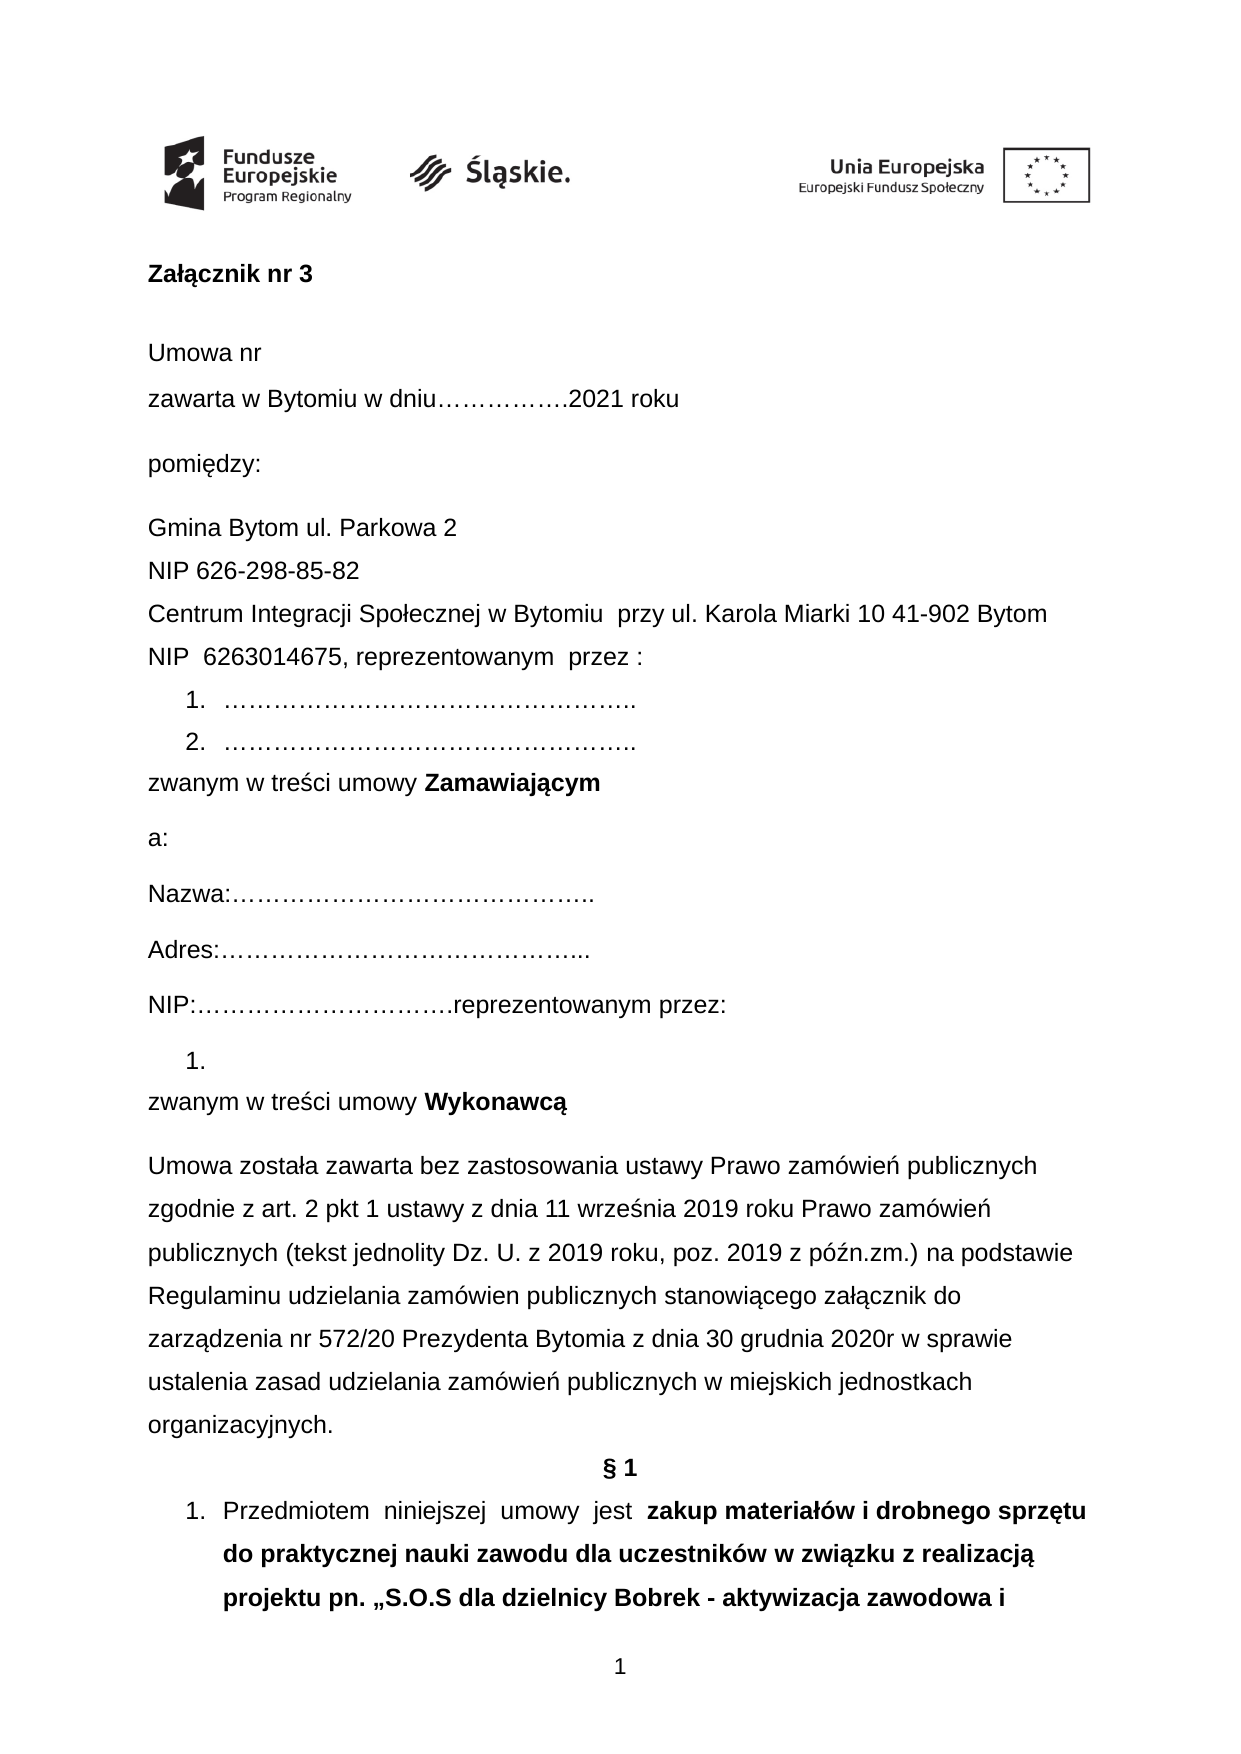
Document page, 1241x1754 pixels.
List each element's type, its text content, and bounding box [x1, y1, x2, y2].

text zwanym w treści umowy Zamawiającym [148, 768, 1092, 796]
text zawarta w Bytomiu w dniu…………….2021 roku [148, 384, 1092, 413]
text a: [148, 823, 1092, 852]
list Przedmiotem niniejszej umowy jest zakup materiałów i drobnego sprzętu do praktycznej nauki zawodu dla uczestników w związku z realizacją projektu pn. „S.O.S dla dzielnicy Bobrek - aktywizacja zawodowa i [185, 1496, 1092, 1611]
text Adres:……………………………………... [148, 934, 1092, 963]
text zwanym w treści umowy Wykonawcą [148, 1087, 1092, 1116]
text Umowa nr [148, 338, 1092, 367]
text Centrum Integracji Społecznej w Bytomiu przy ul. Karola Miarki 10 41-902 Bytom [148, 599, 1092, 628]
list ………………………………………….. [185, 685, 1092, 714]
text NIP 6263014675, reprezentowanym przez : [148, 642, 1092, 671]
text Nazwa:…………………………………….. [148, 879, 1092, 908]
text NIP 626-298-85-82 [148, 556, 1092, 584]
text Umowa została zawarta bez zastosowania ustawy Prawo zamówień publicznych zgodnie z art. 2 pkt 1 ustawy z dnia 11 września 2019 roku Prawo zamówień publicznych (tekst jednolity Dz. U. z 2019 roku, poz. 2019 z późn.zm.) na podstawie Regulaminu udzielania zamówien publicznych stanowiącego załącznik do zarządzenia nr 572/20 Prezydenta Bytomia z dnia 30 grudnia 2020r w sprawie ustalenia zasad udzielania zamówień publicznych w miejskich jednostkach organizacyjnych. [148, 1151, 1092, 1439]
text NIP:………………………….reprezentowanym przez: [148, 990, 1092, 1019]
list ………………………………………….. [185, 726, 1092, 755]
subtitle Załącznik nr 3 [148, 259, 1092, 288]
text § 1 [148, 1453, 1092, 1482]
text Gmina Bytom ul. Parkowa 2 [148, 513, 1092, 541]
text pomiędzy: [148, 448, 1092, 477]
